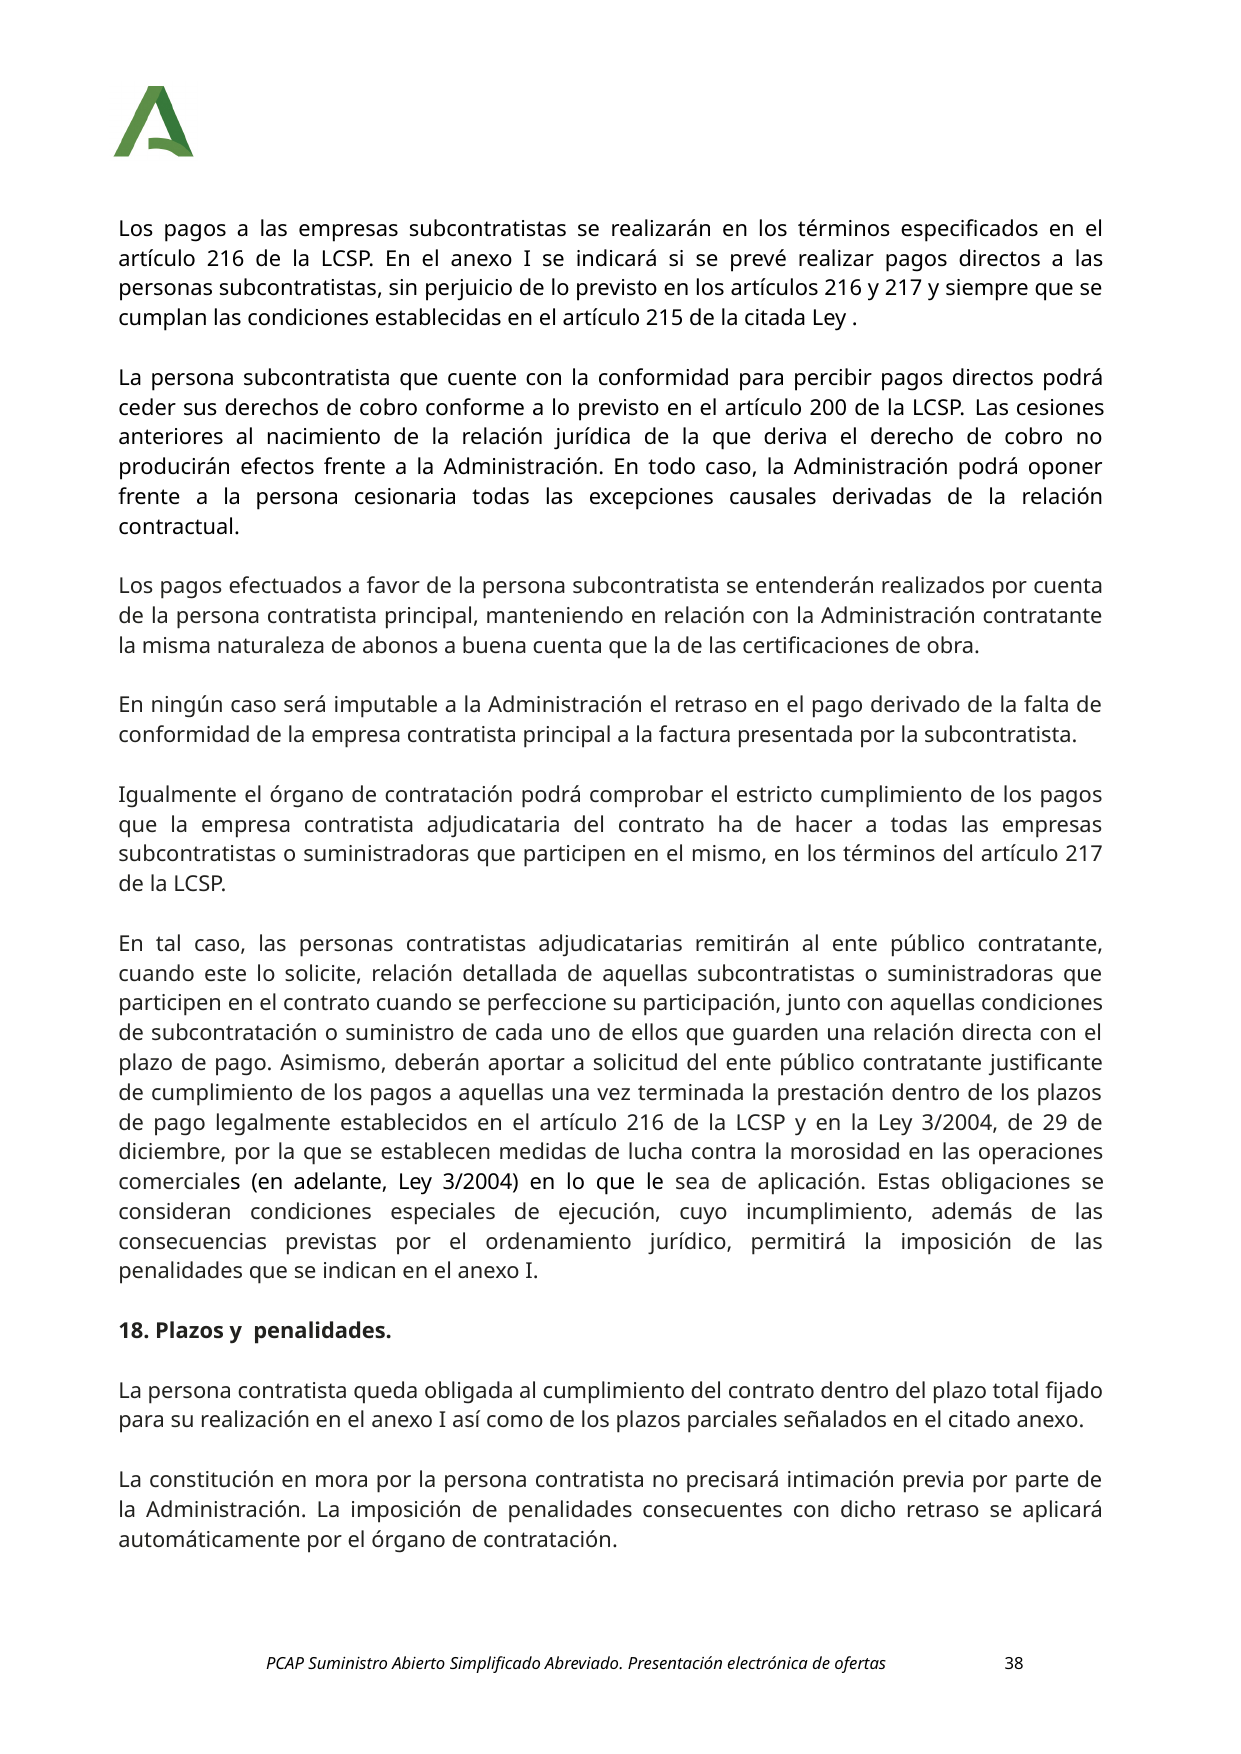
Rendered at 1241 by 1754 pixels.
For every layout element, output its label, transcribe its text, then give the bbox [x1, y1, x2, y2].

text Igualmente el órgano de contratación podrá comprobar el estricto cumplimiento de los pagos que la empresa contratista adjudicataria del contrato ha de hacer a todas las empresas subcontratistas o suministradoras que participen en el mismo, en los términos del artículo 217 de la LCSP. [118, 779, 1104, 898]
text En ningún caso será imputable a la Administración el retraso en el pago derivado de la falta de conformidad de la empresa contratista principal a la factura presentada por la subcontratista. [118, 689, 1104, 749]
text La constitución en mora por la persona contratista no precisará intimación previa por parte de la Administración. La imposición de penalidades consecuentes con dicho retraso se aplicará automáticamente por el órgano de contratación. [118, 1464, 1104, 1553]
text 18. Plazos y penalidades. [118, 1315, 1104, 1345]
text Los pagos efectuados a favor de la persona subcontratista se entenderán realizados por cuenta de la persona contratista principal, manteniendo en relación con la Administración contratante la misma naturaleza de abonos a buena cuenta que la de las certificaciones de obra. [118, 570, 1104, 659]
text Los pagos a las empresas subcontratistas se realizarán en los términos especificados en el artículo 216 de la LCSP. En el anexo I se indicará si se prevé realizar pagos directos a las personas subcontratistas, sin perjuicio de lo previsto en los artículos 216 y 217 y siempre que se cumplan las condiciones establecidas en el artículo 215 de la citada Ley . [118, 213, 1104, 332]
picture [109, 81, 198, 161]
text La persona subcontratista que cuente con la conformidad para percibir pagos directos podrá ceder sus derechos de cobro conforme a lo previsto en el artículo 200 de la LCSP. Las cesiones anteriores al nacimiento de la relación jurídica de la que deriva el derecho de cobro no producirán efectos frente a la Administración. En todo caso, la Administración podrá oponer frente a la persona cesionaria todas las excepciones causales derivadas de la relación contractual. [118, 362, 1104, 540]
text La persona contratista queda obligada al cumplimiento del contrato dentro del plazo total fijado para su realización en el anexo I así como de los plazos parciales señalados en el citado anexo. [118, 1374, 1104, 1434]
text En tal caso, las personas contratistas adjudicatarias remitirán al ente público contratante, cuando este lo solicite, relación detallada de aquellas subcontratistas o suministradoras que participen en el contrato cuando se perfeccione su participación, junto con aquellas condiciones de subcontratación o suministro de cada uno de ellos que guarden una relación directa con el plazo de pago. Asimismo, deberán aportar a solicitud del ente público contratante justificante de cumplimiento de los pagos a aquellas una vez terminada la prestación dentro de los plazos de pago legalmente establecidos en el artículo 216 de la LCSP y en la Ley 3/2004, de 29 de diciembre, por la que se establecen medidas de lucha contra la morosidad en las operaciones comerciales (en adelante, Ley 3/2004) en lo que le sea de aplicación. Estas obligaciones se consideran condiciones especiales de ejecución, cuyo incumplimiento, además de las consecuencias previstas por el ordenamiento jurídico, permitirá la imposición de las penalidades que se indican en el anexo I. [118, 928, 1104, 1285]
